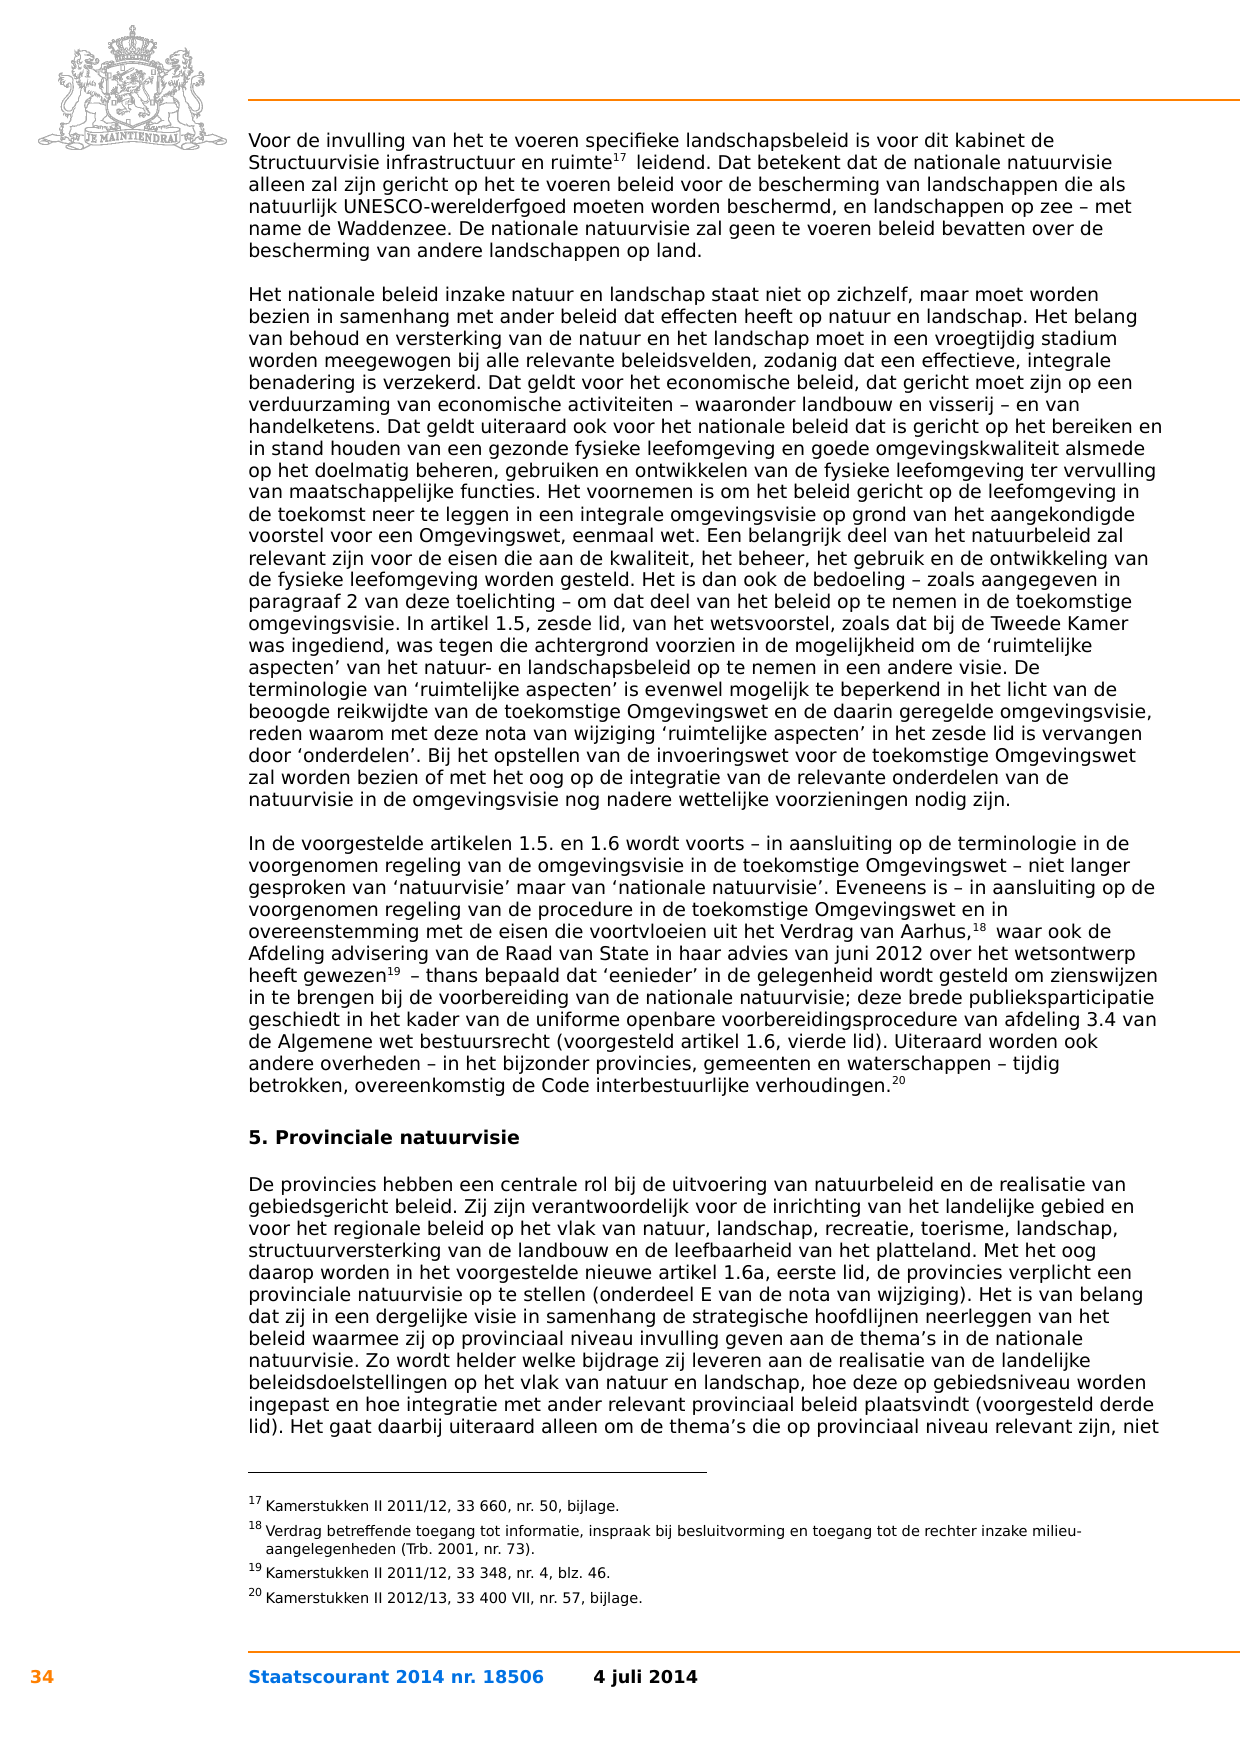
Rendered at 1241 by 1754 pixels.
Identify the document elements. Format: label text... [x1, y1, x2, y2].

text In de voorgestelde artikelen 1.5. en 1.6 wordt voorts – in aansluiting op de terminologie in de voorgenomen regeling van de omgevingsvisie in de toekomstige Omgevingswet – niet langer gesproken van ‘natuurvisie’ maar van ‘nationale natuurvisie’. Eveneens is – in aansluiting op de voorgenomen regeling van de procedure in de toekomstige Omgevingswet en in overeenstemming met de eisen die voortvloeien uit het Verdrag van Aarhus, waar ook de Afdeling advisering van de Raad van State in haar advies van juni 2012 over het wetsontwerp heeft gewezen – thans bepaald dat ‘eenieder’ in de gelegenheid wordt gesteld om zienswijzen in te brengen bij de voorbereiding van de nationale natuurvisie; deze brede publieksparticipatie geschiedt in het kader van de uniforme openbare voorbereidingsprocedure van afdeling 3.4 van de Algemene wet bestuursrecht (voorgesteld artikel 1.6, vierde lid). Uiteraard worden ook andere overheden – in het bijzonder provincies, gemeenten en waterschappen – tijdig betrokken, overeenkomstig de Code interbestuurlijke verhoudingen. [248, 833, 1163, 1097]
text Kamerstukken II 2011/12, 33 660, nr. 50, bijlage. [248, 1494, 1163, 1516]
text Verdrag betreffende toegang tot informatie, inspraak bij besluitvorming en toegang tot de rechter inzake milieu-aangelegenheden (Trb. 2001, nr. 73). [248, 1519, 1163, 1558]
subtitle 5. Provinciale natuurvisie [248, 1127, 1163, 1149]
picture [38, 25, 227, 150]
text Het nationale beleid inzake natuur en landschap staat niet op zichzelf, maar moet worden bezien in samenhang met ander beleid dat effecten heeft op natuur en landschap. Het belang van behoud en versterking van de natuur en het landschap moet in een vroegtijdig stadium worden meegewogen bij alle relevante beleidsvelden, zodanig dat een effectieve, integrale benadering is verzekerd. Dat geldt voor het economische beleid, dat gericht moet zijn op een verduurzaming van economische activiteiten – waaronder landbouw en visserij – en van handelketens. Dat geldt uiteraard ook voor het nationale beleid dat is gericht op het bereiken en in stand houden van een gezonde fysieke leefomgeving en goede omgevingskwaliteit alsmede op het doelmatig beheren, gebruiken en ontwikkelen van de fysieke leefomgeving ter vervulling van maatschappelijke functies. Het voornemen is om het beleid gericht op de leefomgeving in de toekomst neer te leggen in een integrale omgevingsvisie op grond van het aangekondigde voorstel voor een Omgevingswet, eenmaal wet. Een belangrijk deel van het natuurbeleid zal relevant zijn voor de eisen die aan de kwaliteit, het beheer, het gebruik en de ontwikkeling van de fysieke leefomgeving worden gesteld. Het is dan ook de bedoeling – zoals aangegeven in paragraaf 2 van deze toelichting – om dat deel van het beleid op te nemen in de toekomstige omgevingsvisie. In artikel 1.5, zesde lid, van het wetsvoorstel, zoals dat bij de Tweede Kamer was ingediend, was tegen die achtergrond voorzien in de mogelijkheid om de ‘ruimtelijke aspecten’ van het natuur- en landschapsbeleid op te nemen in een andere visie. De terminologie van ‘ruimtelijke aspecten’ is evenwel mogelijk te beperkend in het licht van de beoogde reikwijdte van de toekomstige Omgevingswet en de daarin geregelde omgevingsvisie, reden waarom met deze nota van wijziging ‘ruimtelijke aspecten’ in het zesde lid is vervangen door ‘onderdelen’. Bij het opstellen van de invoeringswet voor de toekomstige Omgevingswet zal worden bezien of met het oog op de integratie van de relevante onderdelen van de natuurvisie in de omgevingsvisie nog nadere wettelijke voorzieningen nodig zijn. [248, 284, 1163, 811]
text Voor de invulling van het te voeren specifieke landschapsbeleid is voor dit kabinet de Structuurvisie infrastructuur en ruimte leidend. Dat betekent dat de nationale natuurvisie alleen zal zijn gericht op het te voeren beleid voor de bescherming van landschappen die als natuurlijk UNESCO-werelderfgoed moeten worden beschermd, en landschappen op zee – met name de Waddenzee. De nationale natuurvisie zal geen te voeren beleid bevatten over de bescherming van andere landschappen op land. [248, 130, 1163, 262]
text Kamerstukken II 2012/13, 33 400 VII, nr. 57, bijlage. [248, 1586, 1163, 1608]
text Kamerstukken II 2011/12, 33 348, nr. 4, blz. 46. [248, 1561, 1163, 1583]
text De provincies hebben een centrale rol bij de uitvoering van natuurbeleid en de realisatie van gebiedsgericht beleid. Zij zijn verantwoordelijk voor de inrichting van het landelijke gebied en voor het regionale beleid op het vlak van natuur, landschap, recreatie, toerisme, landschap, structuurversterking van de landbouw en de leefbaarheid van het platteland. Met het oog daarop worden in het voorgestelde nieuwe artikel 1.6a, eerste lid, de provincies verplicht een provinciale natuurvisie op te stellen (onderdeel E van de nota van wijziging). Het is van belang dat zij in een dergelijke visie in samenhang de strategische hoofdlijnen neerleggen van het beleid waarmee zij op provinciaal niveau invulling geven aan de thema’s in de nationale natuurvisie. Zo wordt helder welke bijdrage zij leveren aan de realisatie van de landelijke beleidsdoelstellingen op het vlak van natuur en landschap, hoe deze op gebiedsniveau worden ingepast en hoe integratie met ander relevant provinciaal beleid plaatsvindt (voorgesteld derde lid). Het gaat daarbij uiteraard alleen om de thema’s die op provinciaal niveau relevant zijn, niet [248, 1174, 1163, 1437]
